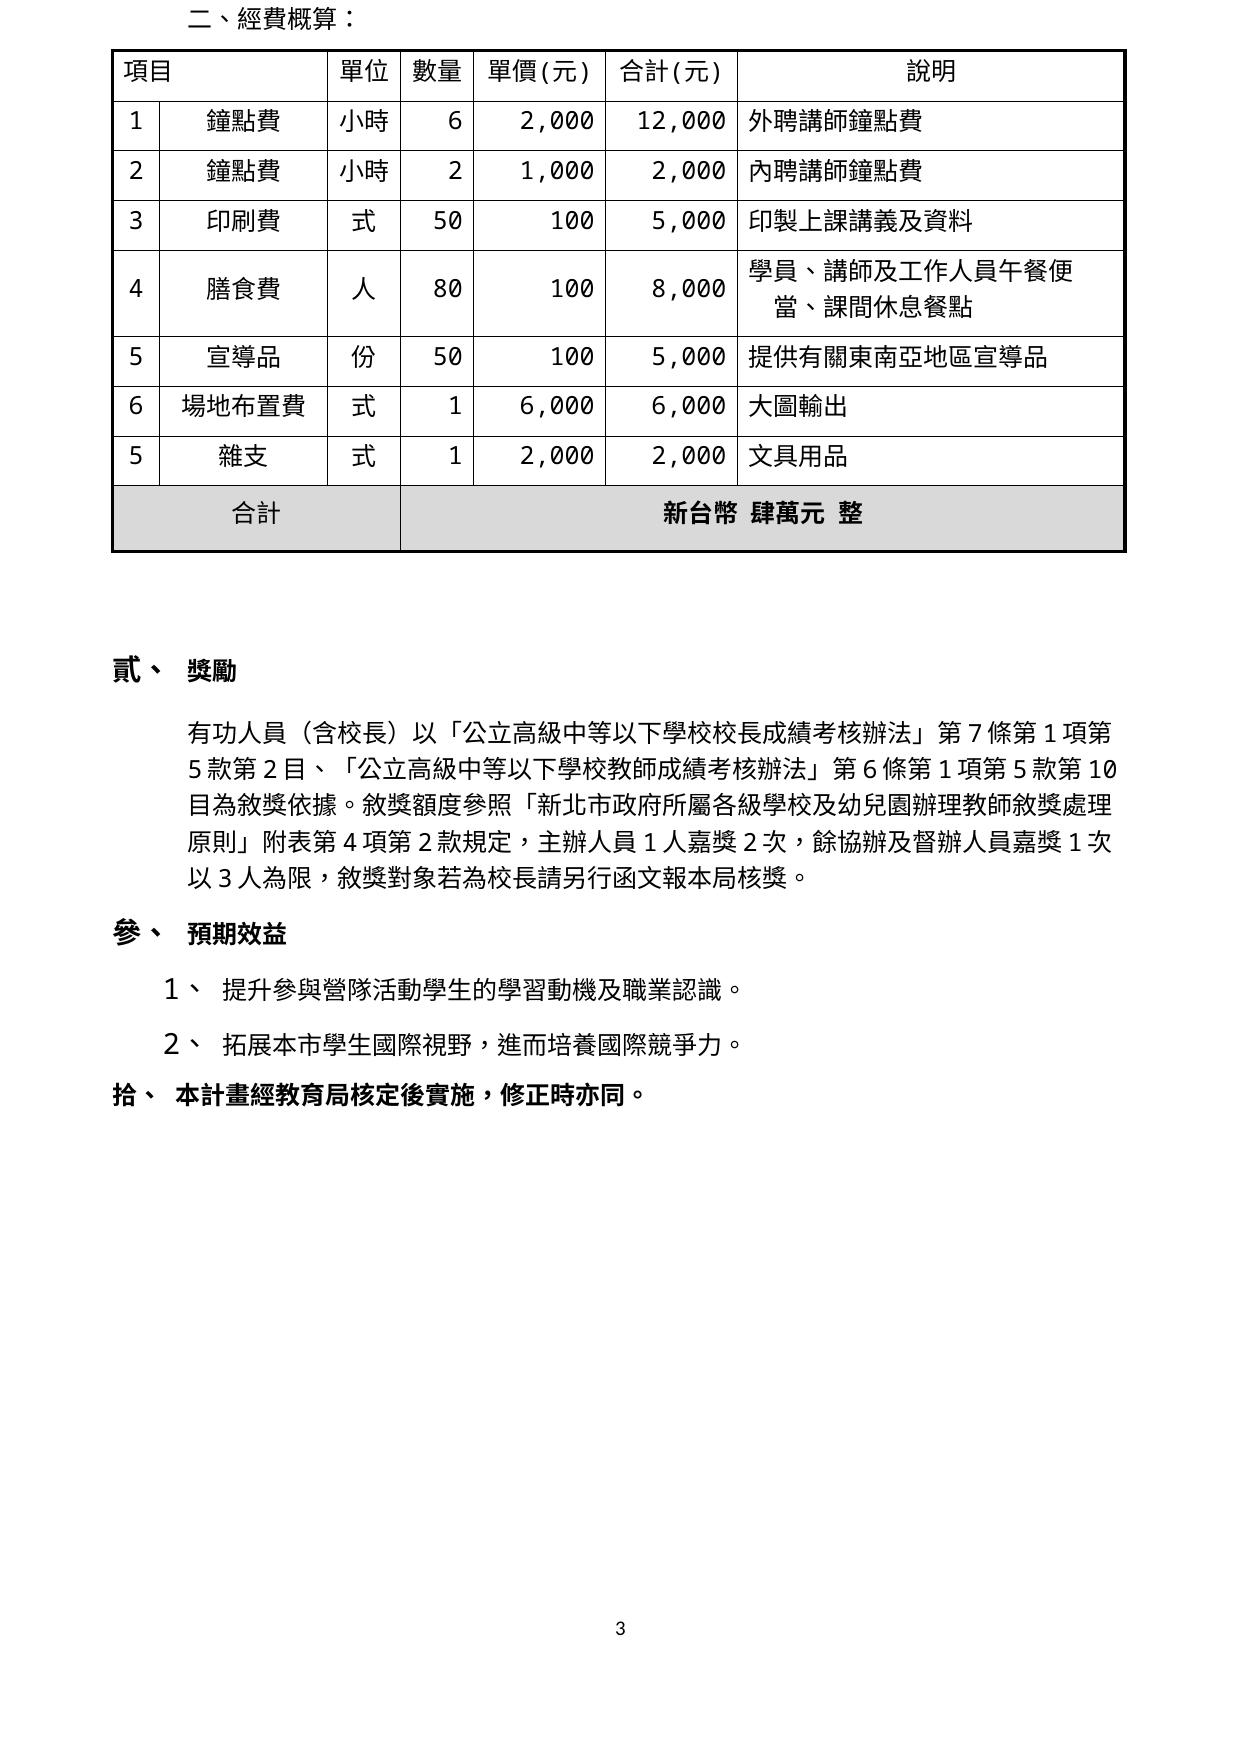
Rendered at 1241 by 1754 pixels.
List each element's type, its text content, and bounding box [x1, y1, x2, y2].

list 提升參與營隊活動學生的學習動機及職業認識。 [162, 965, 1128, 1008]
table_cell 5,000 [606, 337, 737, 386]
table_cell 2 [114, 151, 159, 200]
table_cell 1 [401, 437, 473, 485]
table_cell 式 [328, 387, 400, 436]
table_cell 50 [401, 201, 473, 250]
table_header 單價(元) [474, 52, 605, 101]
table_cell 6,000 [474, 387, 605, 436]
table_cell 6,000 [606, 387, 737, 436]
text 有功人員（含校長）以「公立高級中等以下學校校長成績考核辦法」第7條第1項第5款第2目、「公立高級中等以下學校教師成績考核辦法」第6條第1項第5款第10目為敘獎依據。敘獎額度參照「新北市政府所屬各級學校及幼兒園辦理教師敘獎處理原則」附表第4項第2款規定，主辦人員1人嘉獎2次，餘協辦及督辦人員嘉獎1次以3人為限，敘獎對象若為校長請另行函文報本局核獎。 [187, 713, 1128, 894]
table_cell 2,000 [474, 437, 605, 485]
table_cell 小時 [328, 151, 400, 200]
table_cell 小時 [328, 102, 400, 150]
table_cell 100 [474, 201, 605, 250]
table_cell 印製上課講義及資料 [738, 201, 1123, 250]
list 拓展本市學生國際視野，進而培養國際競爭力。 [162, 1020, 1128, 1063]
table_cell 6 [114, 387, 159, 436]
table_cell 合計 [114, 486, 400, 550]
table_cell 式 [328, 201, 400, 250]
table_cell 份 [328, 337, 400, 386]
table_cell 3 [114, 201, 159, 250]
table_cell 式 [328, 437, 400, 485]
table_cell 鐘點費 [160, 102, 327, 150]
list 預期效益 [112, 907, 1128, 953]
table_cell 1,000 [474, 151, 605, 200]
table_cell 5 [114, 337, 159, 386]
table_cell 新台幣 肆萬元 整 [401, 486, 1123, 550]
table_cell 4 [114, 251, 159, 336]
table_cell 12,000 [606, 102, 737, 150]
table_cell 6 [401, 102, 473, 150]
table_cell 膳食費 [160, 251, 327, 336]
table_cell 學員、講師及工作人員午餐便當、課間休息餐點 [738, 251, 1123, 336]
table_cell 印刷費 [160, 201, 327, 250]
table_cell 文具用品 [738, 437, 1123, 485]
list 獎勵 [112, 646, 1128, 688]
table_cell 100 [474, 337, 605, 386]
table_cell 1 [401, 387, 473, 436]
table_cell 1 [114, 102, 159, 150]
table_cell 外聘講師鐘點費 [738, 102, 1123, 150]
table_header 說明 [738, 52, 1123, 101]
table_cell 提供有關東南亞地區宣導品 [738, 337, 1123, 386]
table_cell 2,000 [606, 151, 737, 200]
table_cell 大圖輸出 [738, 387, 1123, 436]
table_cell 宣導品 [160, 337, 327, 386]
table_cell 80 [401, 251, 473, 336]
table_cell 50 [401, 337, 473, 386]
table_cell 8,000 [606, 251, 737, 336]
table_header 合計(元) [606, 52, 737, 101]
table_cell 人 [328, 251, 400, 336]
text 拾、 本計畫經教育局核定後實施，修正時亦同。 [112, 1075, 1128, 1111]
table_cell 雜支 [160, 437, 327, 485]
text 二、經費概算： [187, 0, 1128, 36]
table_header 項目 [114, 52, 327, 101]
table_cell 場地布置費 [160, 387, 327, 436]
table_header 數量 [401, 52, 473, 101]
table_cell 鐘點費 [160, 151, 327, 200]
table_cell 2,000 [606, 437, 737, 485]
table_cell 100 [474, 251, 605, 336]
table_cell 內聘講師鐘點費 [738, 151, 1123, 200]
table_cell 2,000 [474, 102, 605, 150]
table_cell 5 [114, 437, 159, 485]
table_cell 2 [401, 151, 473, 200]
table_cell 5,000 [606, 201, 737, 250]
table_header 單位 [328, 52, 400, 101]
